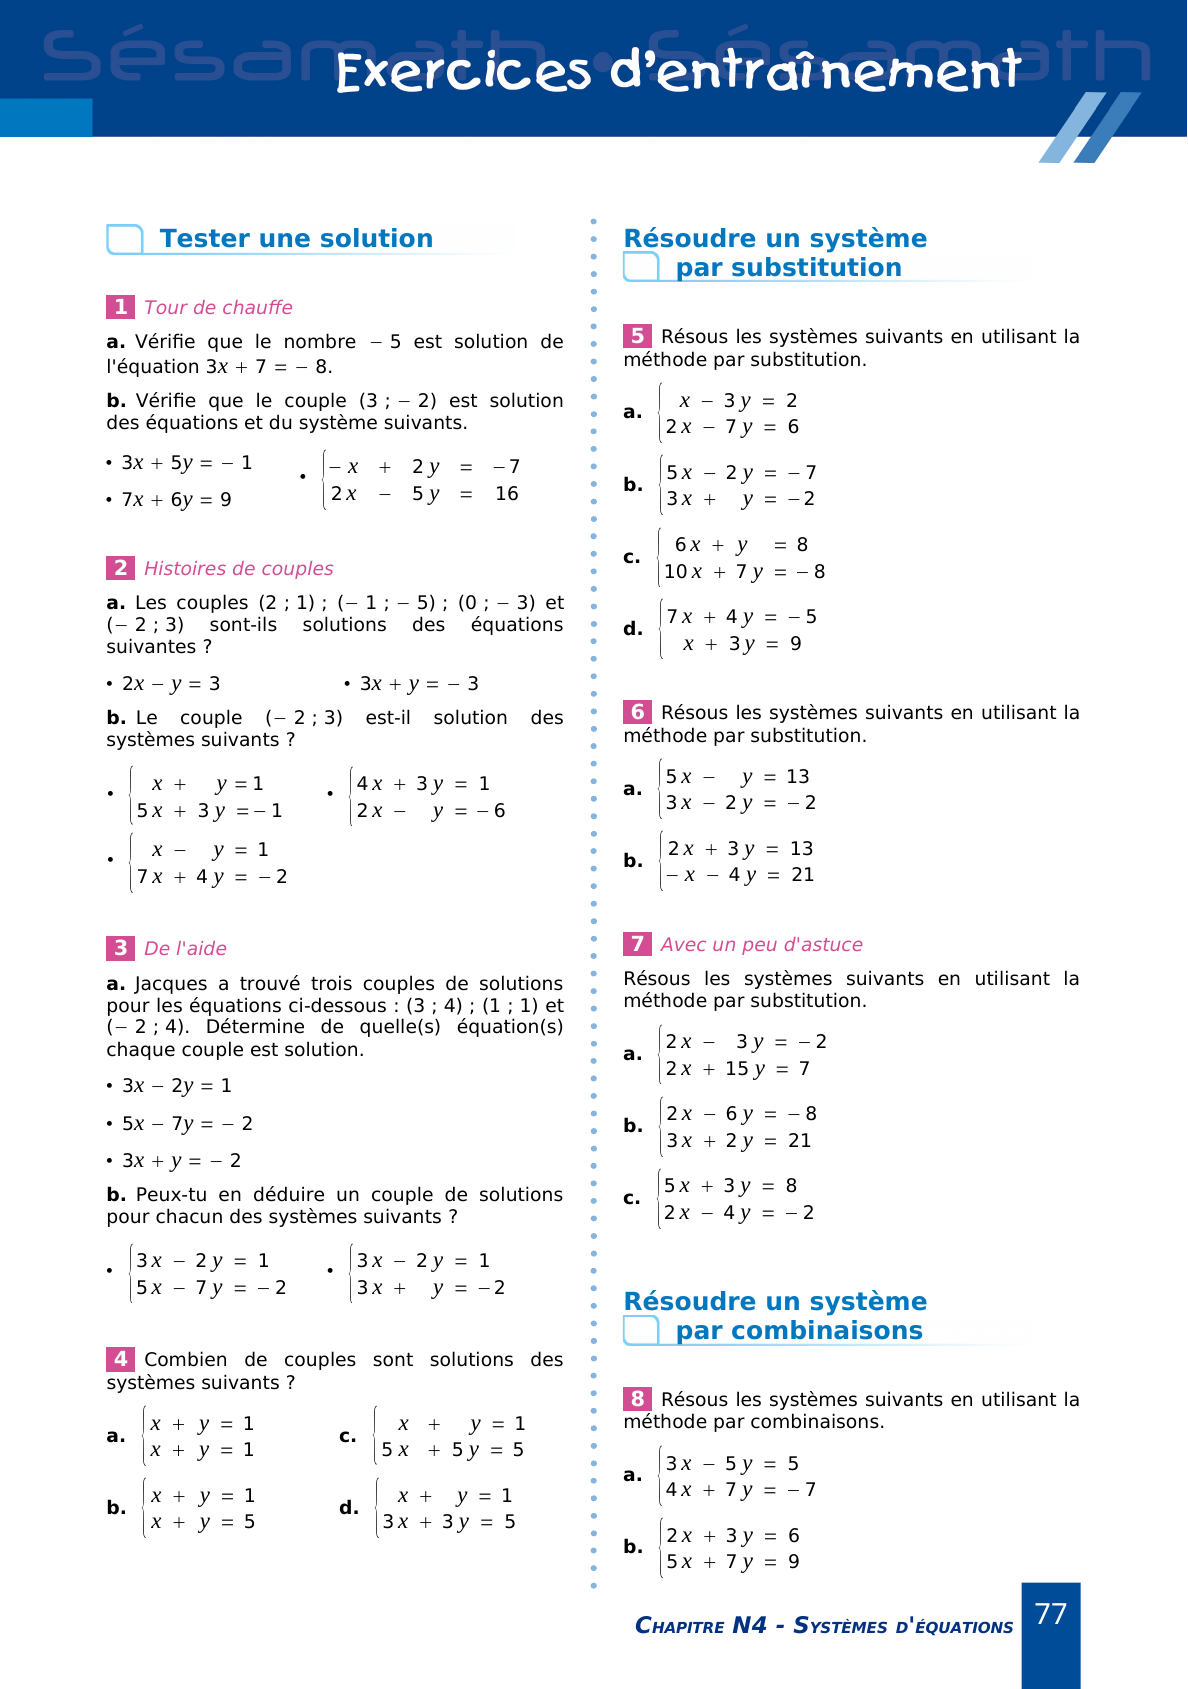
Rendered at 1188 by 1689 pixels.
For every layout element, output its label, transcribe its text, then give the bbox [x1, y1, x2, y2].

list 3x − 2y = 1 [106, 1072, 564, 1098]
table_cell [327, 829, 564, 895]
list 2x − y = 3 [106, 670, 326, 695]
list Vérifie que le couple (3 ; − 2) est solution des équations et du système suivants. [106, 390, 564, 434]
list Vérifie que le nombre − 5 est solution de l'équation 3x  7 = − 8. [106, 331, 564, 378]
table_header 3x  5y = − 1 7x  6y = 9 [106, 446, 299, 515]
picture [622, 251, 1034, 282]
list Résoudre un système par combinaisons [623, 1287, 1081, 1346]
list Tour de chauffe [135, 295, 564, 319]
list Combien de couples sont solutions des systèmes suivants ? [106, 1347, 564, 1393]
picture [106, 224, 517, 255]
list Résous les systèmes suivants en utilisant la méthode par substitution. [623, 968, 1081, 1012]
list Avec un peu d'astuce [652, 932, 1081, 956]
picture [0, 0, 1187, 163]
list Jacques a trouvé trois couples de solutions pour les équations ci-dessous : (3 ; 4) ; (1 ; 1) et (− 2 ; 4). Détermine de quelle(s) équation(s) chaque couple est solution. [106, 972, 564, 1060]
list De l'aide [135, 936, 564, 961]
list Résous les systèmes suivants en utilisant la méthode par combinaisons. [623, 1387, 1081, 1433]
list Le couple (− 2 ; 3) est-il solution des systèmes suivants ? [106, 707, 564, 751]
picture [622, 1315, 1034, 1346]
list 5x − 7y = − 2 [106, 1109, 564, 1135]
list Les couples (2 ; 1) ; (− 1 ; − 5) ; (0 ; − 3) et (− 2 ; 3) sont-ils solutions des équations suivantes ? [106, 592, 564, 658]
list Résoudre un système par substitution [623, 224, 1081, 283]
table_header [107, 763, 327, 829]
list Histoires de couples [135, 556, 564, 580]
table_header [327, 763, 564, 829]
table_header [300, 446, 564, 515]
table_cell [107, 829, 327, 895]
list Résous les systèmes suivants en utilisant la méthode par substitution. [623, 700, 1081, 746]
table_header [327, 1240, 564, 1306]
list Résous les systèmes suivants en utilisant la méthode par substitution. [623, 324, 1081, 371]
list Peux-tu en déduire un couple de solutions pour chacun des systèmes suivants ? [106, 1184, 564, 1228]
table_header [106, 1240, 327, 1306]
list 3x  y = − 2 [106, 1147, 564, 1172]
list Tester une solution [517, 224, 564, 254]
list 3x  y = − 3 [344, 670, 564, 695]
